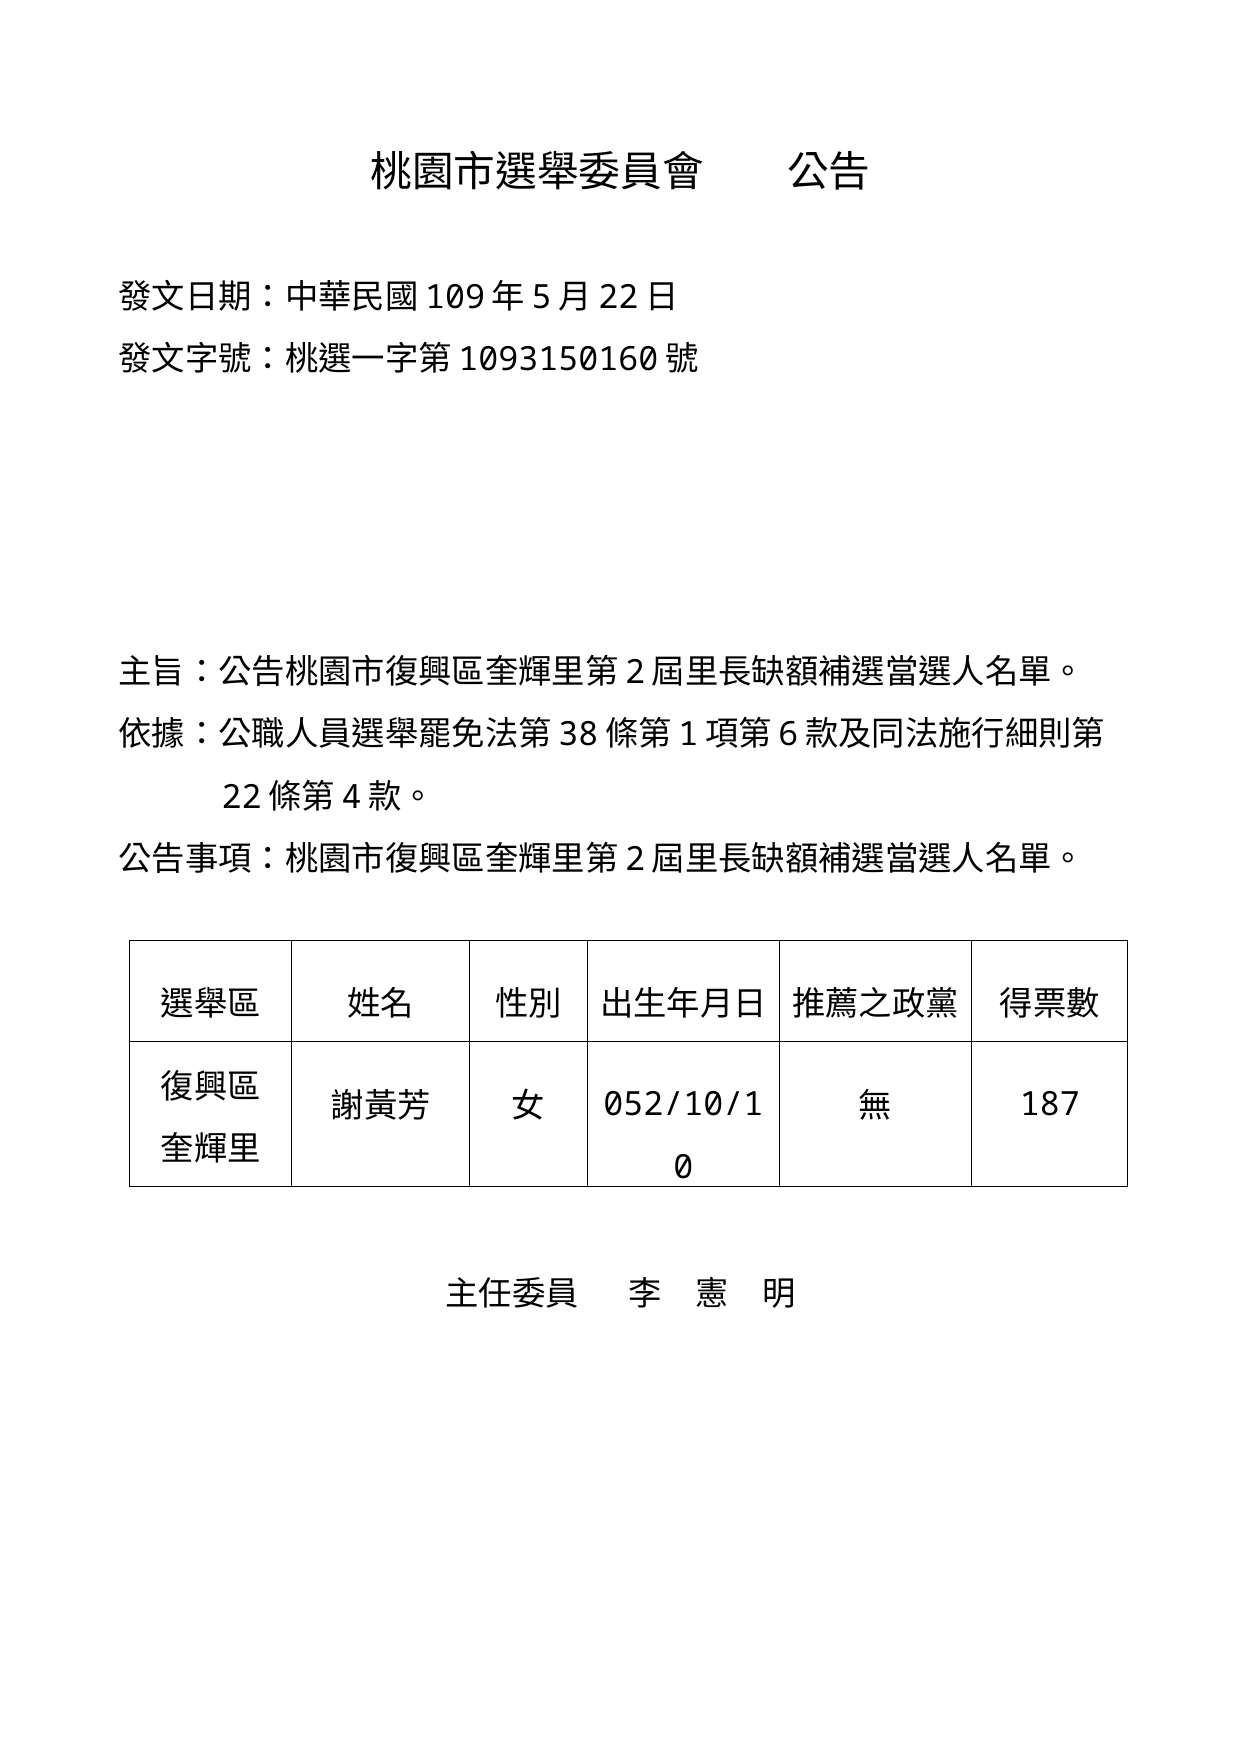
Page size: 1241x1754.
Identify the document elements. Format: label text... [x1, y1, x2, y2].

table_header 出生年月日 [588, 941, 779, 1041]
text 桃園市選舉委員會 公告 [118, 127, 1122, 189]
table_cell 女 [470, 1042, 587, 1186]
text 公告事項：桃園市復興區奎輝里第2屆里長缺額補選當選人名單。 [118, 814, 1122, 877]
table_cell 謝黃芳 [292, 1042, 469, 1186]
table_cell 復興區 奎輝里 [130, 1042, 291, 1186]
text 主任委員 李 憲 明 [118, 1249, 1122, 1312]
text 主旨：公告桃園市復興區奎輝里第2屆里長缺額補選當選人名單。 [118, 627, 1122, 689]
table_header 性別 [470, 941, 587, 1041]
table_cell 052/10/10 [588, 1042, 779, 1186]
table_header 得票數 [972, 941, 1127, 1041]
text 發文日期：中華民國109年5月22日 [118, 252, 1122, 314]
text 發文字號：桃選一字第1093150160號 [118, 314, 1122, 377]
table_cell 無 [780, 1042, 971, 1186]
text 依據：公職人員選舉罷免法第38條第1項第6款及同法施行細則第22條第4款。 [118, 689, 1122, 814]
table_header 推薦之政黨 [780, 941, 971, 1041]
table_header 姓名 [292, 941, 469, 1041]
table_cell 187 [972, 1042, 1127, 1186]
table_header 選舉區 [130, 941, 291, 1041]
